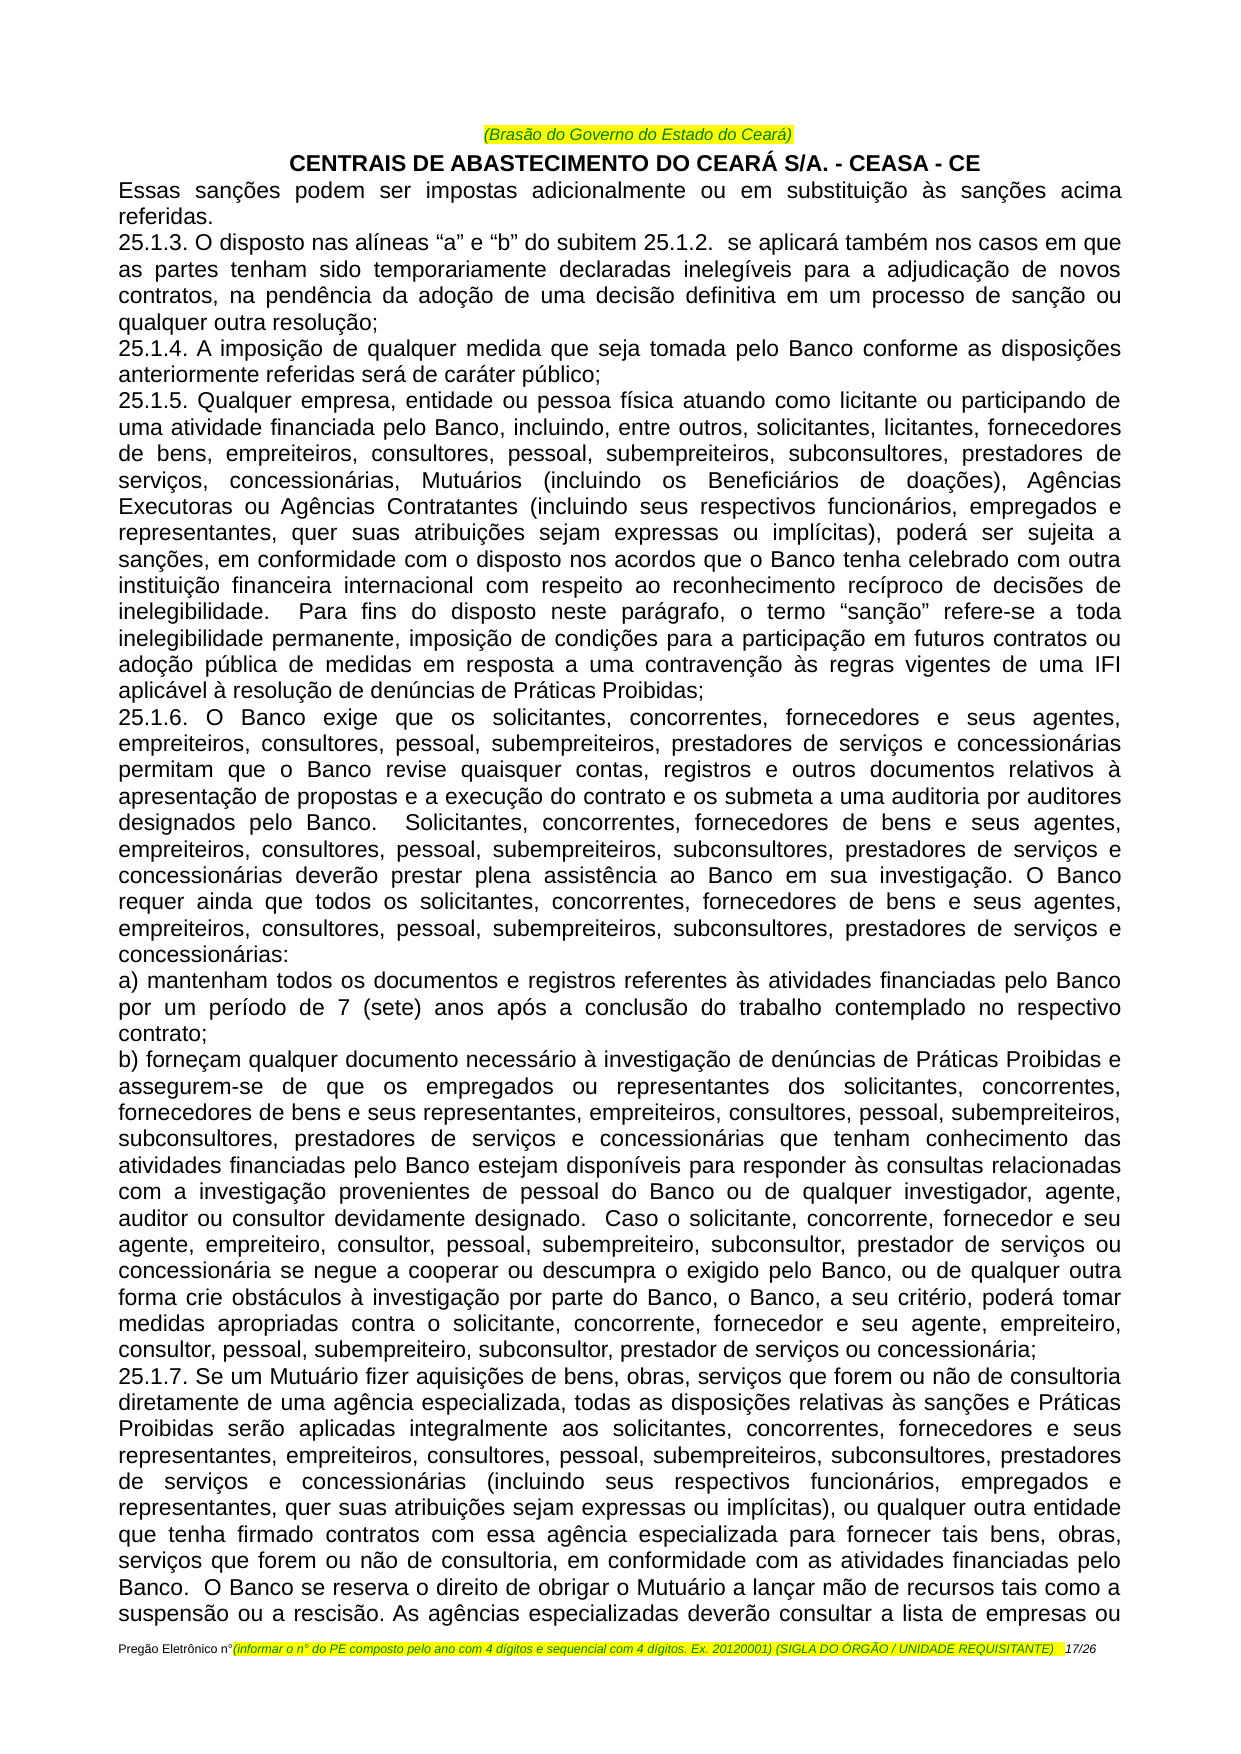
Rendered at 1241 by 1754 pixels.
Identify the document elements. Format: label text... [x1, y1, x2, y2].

text 25.1.4. A imposição de qualquer medida que seja tomada pelo Banco conforme as disposições anteriormente referidas será de caráter público; [118, 335, 1122, 387]
text 25.1.5. Qualquer empresa, entidade ou pessoa física atuando como licitante ou participando de uma atividade financiada pelo Banco, incluindo, entre outros, solicitantes, licitantes, fornecedores de bens, empreiteiros, consultores, pessoal, subempreiteiros, subconsultores, prestadores de serviços, concessionárias, Mutuários (incluindo os Beneficiários de doações), Agências Executoras ou Agências Contratantes (incluindo seus respectivos funcionários, empregados e representantes, quer suas atribuições sejam expressas ou implícitas), poderá ser sujeita a sanções, em conformidade com o disposto nos acordos que o Banco tenha celebrado com outra instituição financeira internacional com respeito ao reconhecimento recíproco de decisões de inelegibilidade. Para fins do disposto neste parágrafo, o termo “sanção” refere-se a toda inelegibilidade permanente, imposição de condições para a participação em futuros contratos ou adoção pública de medidas em resposta a uma contravenção às regras vigentes de uma IFI aplicável à resolução de denúncias de Práticas Proibidas; [118, 387, 1122, 704]
text a) mantenham todos os documentos e registros referentes às atividades financiadas pelo Banco por um período de 7 (sete) anos após a conclusão do trabalho contemplado no respectivo contrato; [118, 967, 1122, 1046]
text 25.1.6. O Banco exige que os solicitantes, concorrentes, fornecedores e seus agentes, empreiteiros, consultores, pessoal, subempreiteiros, prestadores de serviços e concessionárias permitam que o Banco revise quaisquer contas, registros e outros documentos relativos à apresentação de propostas e a execução do contrato e os submeta a uma auditoria por auditores designados pelo Banco. Solicitantes, concorrentes, fornecedores de bens e seus agentes, empreiteiros, consultores, pessoal, subempreiteiros, subconsultores, prestadores de serviços e concessionárias deverão prestar plena assistência ao Banco em sua investigação. O Banco requer ainda que todos os solicitantes, concorrentes, fornecedores de bens e seus agentes, empreiteiros, consultores, pessoal, subempreiteiros, subconsultores, prestadores de serviços e concessionárias: [118, 704, 1122, 967]
text Essas sanções podem ser impostas adicionalmente ou em substituição às sanções acima referidas. [118, 177, 1122, 229]
text 25.1.3. O disposto nas alíneas “a” e “b” do subitem 25.1.2. se aplicará também nos casos em que as partes tenham sido temporariamente declaradas inelegíveis para a adjudicação de novos contratos, na pendência da adoção de uma decisão definitiva em um processo de sanção ou qualquer outra resolução; [118, 229, 1122, 335]
text 25.1.7. Se um Mutuário fizer aquisições de bens, obras, serviços que forem ou não de consultoria diretamente de uma agência especializada, todas as disposições relativas às sanções e Práticas Proibidas serão aplicadas integralmente aos solicitantes, concorrentes, fornecedores e seus representantes, empreiteiros, consultores, pessoal, subempreiteiros, subconsultores, prestadores de serviços e concessionárias (incluindo seus respectivos funcionários, empregados e representantes, quer suas atribuições sejam expressas ou implícitas), ou qualquer outra entidade que tenha firmado contratos com essa agência especializada para fornecer tais bens, obras, serviços que forem ou não de consultoria, em conformidade com as atividades financiadas pelo Banco. O Banco se reserva o direito de obrigar o Mutuário a lançar mão de recursos tais como a suspensão ou a rescisão. As agências especializadas deverão consultar a lista de empresas ou [118, 1363, 1122, 1626]
text b) forneçam qualquer documento necessário à investigação de denúncias de Práticas Proibidas e assegurem-se de que os empregados ou representantes dos solicitantes, concorrentes, fornecedores de bens e seus representantes, empreiteiros, consultores, pessoal, subempreiteiros, subconsultores, prestadores de serviços e concessionárias que tenham conhecimento das atividades financiadas pelo Banco estejam disponíveis para responder às consultas relacionadas com a investigação provenientes de pessoal do Banco ou de qualquer investigador, agente, auditor ou consultor devidamente designado. Caso o solicitante, concorrente, fornecedor e seu agente, empreiteiro, consultor, pessoal, subempreiteiro, subconsultor, prestador de serviços ou concessionária se negue a cooperar ou descumpra o exigido pelo Banco, ou de qualquer outra forma crie obstáculos à investigação por parte do Banco, o Banco, a seu critério, poderá tomar medidas apropriadas contra o solicitante, concorrente, fornecedor e seu agente, empreiteiro, consultor, pessoal, subempreiteiro, subconsultor, prestador de serviços ou concessionária; [118, 1046, 1122, 1363]
